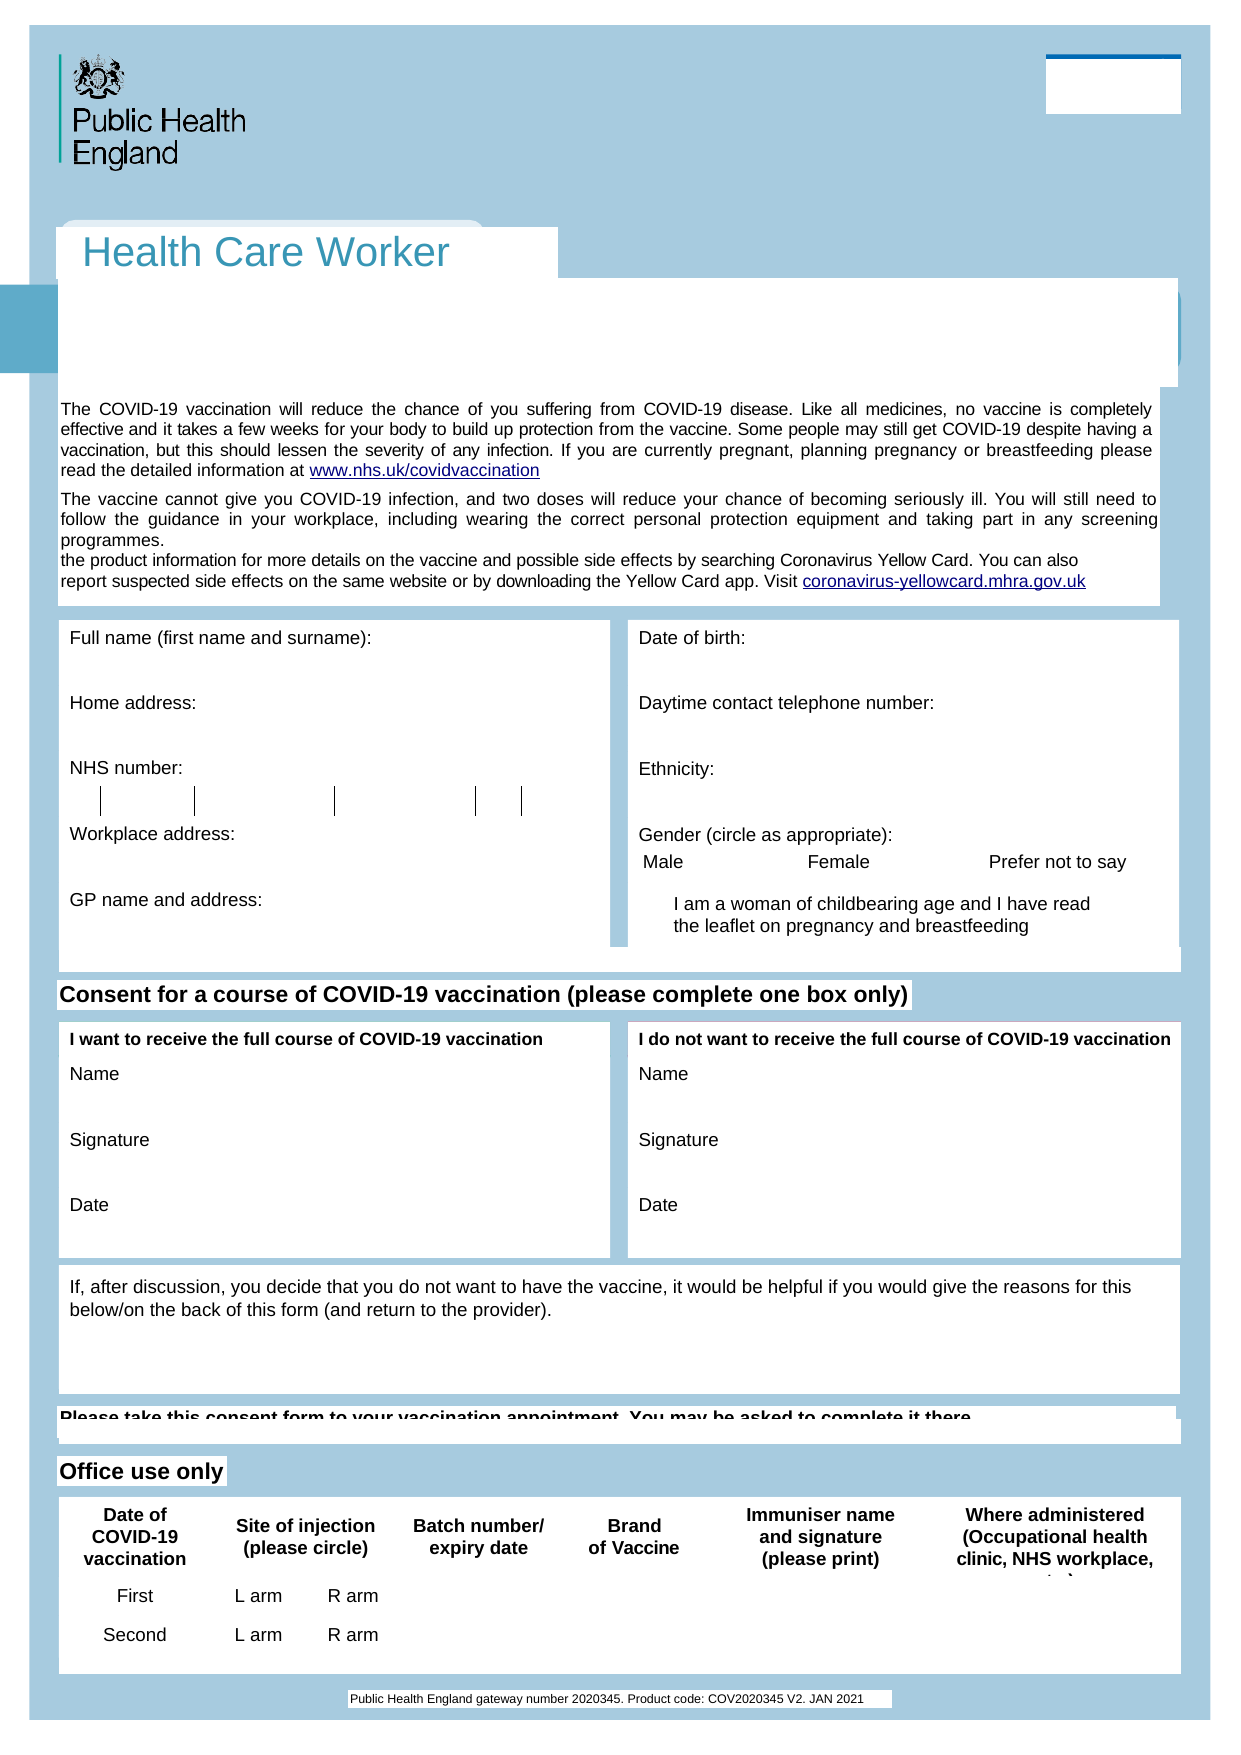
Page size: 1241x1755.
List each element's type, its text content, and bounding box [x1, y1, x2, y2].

text I do not want to receive the full course of COVID-19 vaccination [638, 1029, 1181, 1049]
text COVID-19 vaccination consent form [60, 294, 1178, 371]
text The vaccine cannot give you COVID-19 infection, and two doses will reduce your chance of becoming seriously ill. You will still need to follow the guidance in your workplace, including wearing the correct personal protection equipment and taking part in any screening programmes. [60, 489, 1159, 550]
text Date [638, 1194, 1181, 1216]
text Date of birth: [638, 626, 1179, 648]
text Like all medicines, vaccines can cause side effects. Most of these are mild and short-term, and not everyone gets them. Please read the product information for more details on the vaccine and possible side effects by searching Coronavirus Yellow Card. You can also report suspected side effects on the same website or by downloading the Yellow Card app. Visit coronavirus-yellowcard.mhra.gov.uk [60, 550, 1118, 606]
text Where administered (Occupational health clinic, NHS workplace, etc.) [936, 1503, 1174, 1576]
text Daytime contact telephone number: [638, 692, 1179, 714]
text The COVID-19 vaccination will reduce the chance of you suffering from COVID-19 disease. Like all medicines, no vaccine is completely effective and it takes a few weeks for your body to build up protection from the vaccine. Some people may still get COVID-19 despite having a vaccination, but this should lessen the severity of any infection. If you are currently pregnant, planning pregnancy or breastfeeding please read the detailed information at www.nhs.uk/covidvaccination [60, 398, 1152, 480]
text Date [69, 1194, 610, 1216]
text Health Care Worker [82, 228, 558, 276]
text L arm [234, 1585, 306, 1607]
text Brand of Vaccine [588, 1514, 681, 1558]
text NHS number: [69, 757, 610, 779]
text Public Health England gateway number 2020345. Product code: COV2020345 V2. JAN 2021 [350, 1691, 892, 1706]
text I am a woman of childbearing age and I have read the leaflet on pregnancy and breastfeeding [673, 893, 1092, 937]
text First [91, 1585, 178, 1607]
text vaccination [81, 1548, 188, 1569]
text Consent for a course of COVID-19 vaccination (please complete one box only) [59, 981, 912, 1008]
text Immuniser name and signature (please print) [744, 1503, 897, 1569]
text Batch number/ expiry date [413, 1514, 546, 1558]
text Site of injection (please circle) [236, 1514, 377, 1558]
text If, after discussion, you decide that you do not want to have the vaccine, it would be helpful if you would give the reasons for this below/on the back of this form (and return to the provider). [69, 1276, 1180, 1320]
text GP name and address: [69, 888, 610, 910]
text R arm [327, 1585, 401, 1607]
text Name [69, 1063, 610, 1084]
text Full name (first name and surname): [69, 626, 610, 648]
text Please take this consent form to your vaccination appointment. You may be asked to complete it there. [59, 1407, 1176, 1419]
text R arm [327, 1624, 401, 1645]
text Gender (circle as appropriate): [638, 824, 1179, 845]
text Ethnicity: [638, 758, 1179, 779]
text Home address: [69, 692, 610, 713]
text Office use only [59, 1458, 227, 1484]
text I want to receive the full course of COVID-19 vaccination [69, 1029, 610, 1049]
text Name [638, 1063, 1181, 1084]
text Signature [69, 1128, 610, 1150]
text Signature [638, 1128, 1181, 1150]
text L arm [234, 1624, 306, 1645]
text Workplace address: [69, 823, 610, 844]
text Second [103, 1624, 211, 1645]
text Male Female Prefer not to say [643, 851, 1179, 872]
text Date of COVID-19 [91, 1503, 178, 1547]
